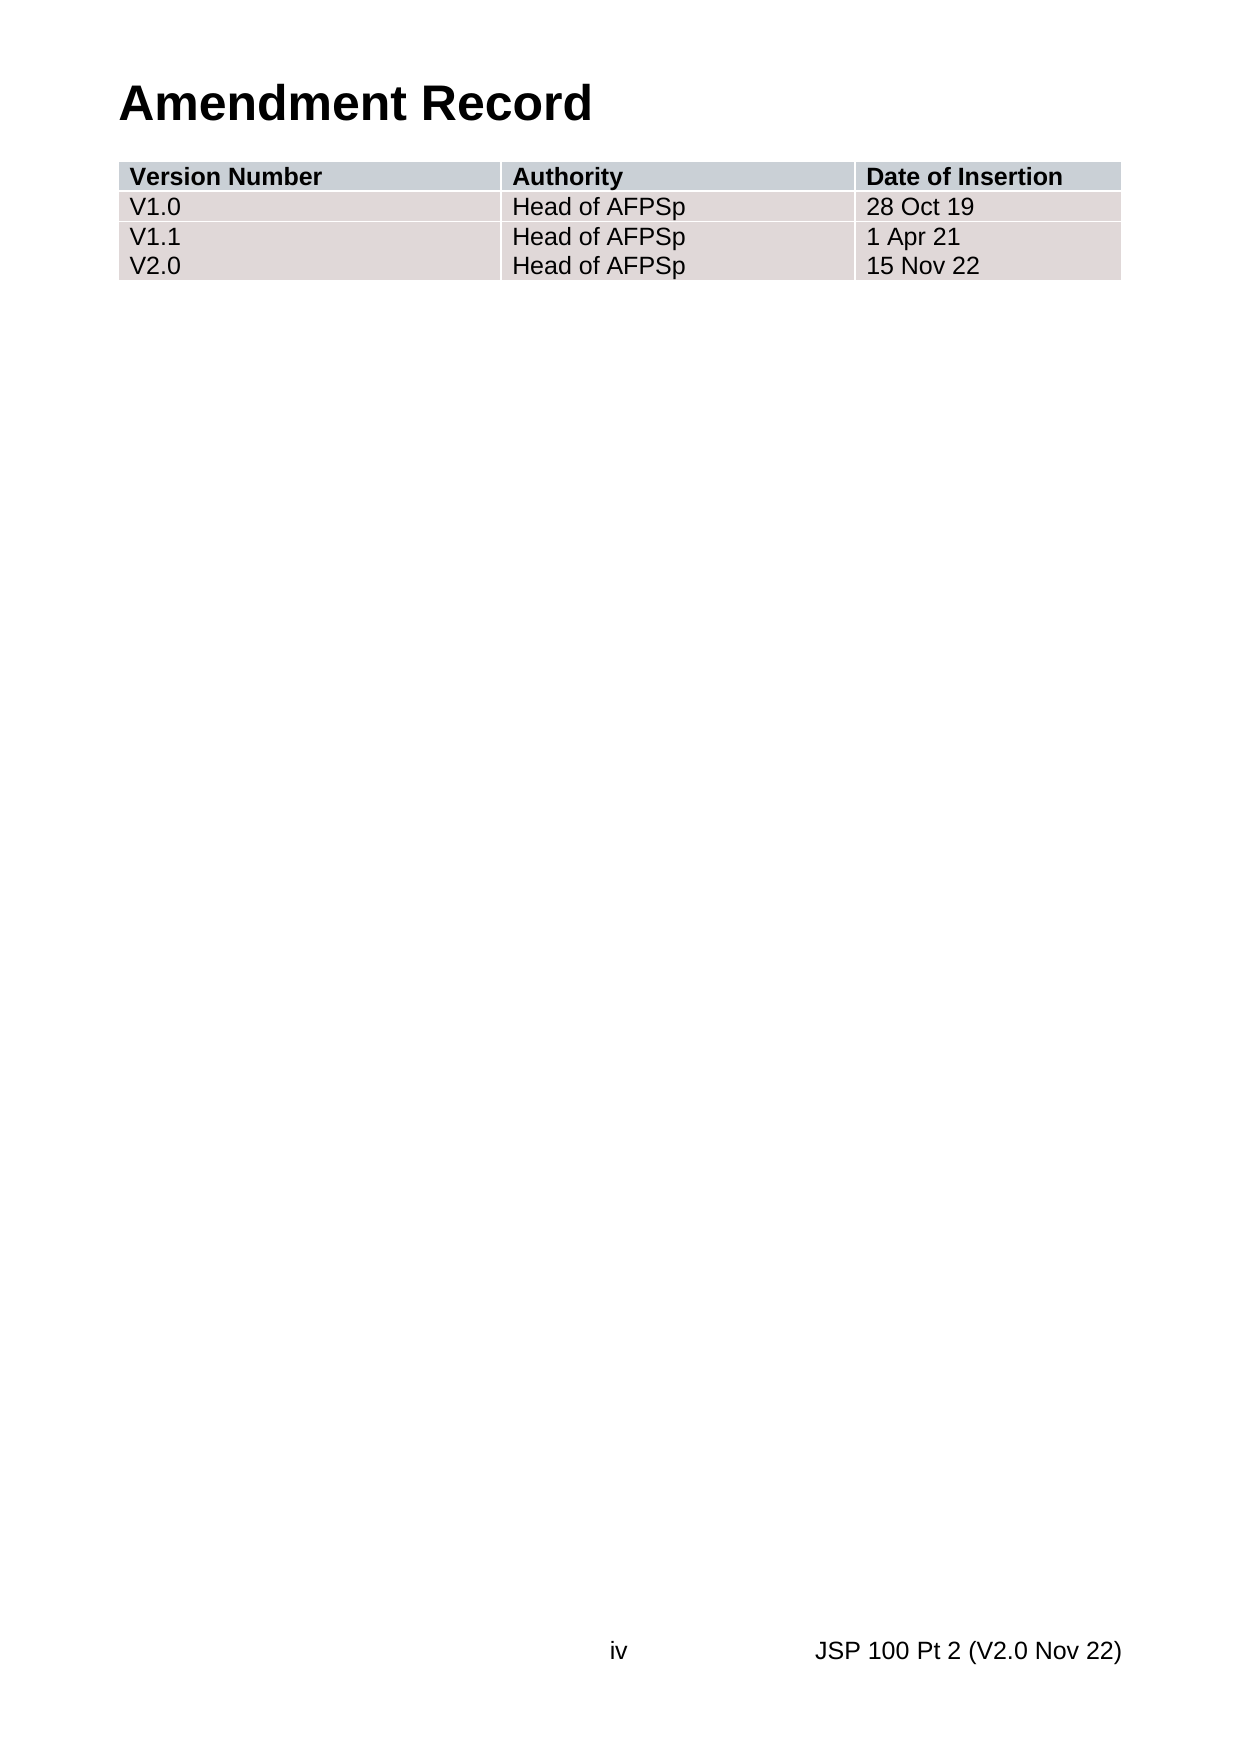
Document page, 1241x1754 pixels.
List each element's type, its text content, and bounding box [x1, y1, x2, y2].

table_cell V1.0 [119, 192, 500, 221]
table_cell Head of AFPSp [502, 192, 854, 221]
table_header Authority [502, 162, 854, 190]
text Amendment Record [118, 74, 1122, 131]
table_cell V1.1 V2.0 [119, 222, 500, 280]
table_header Date of Insertion [856, 162, 1121, 190]
table_cell Head of AFPSp Head of AFPSp [502, 222, 854, 280]
table_cell 1 Apr 21 15 Nov 22 [856, 222, 1121, 280]
table_cell 28 Oct 19 [856, 192, 1121, 221]
table_header Version Number [119, 162, 500, 190]
